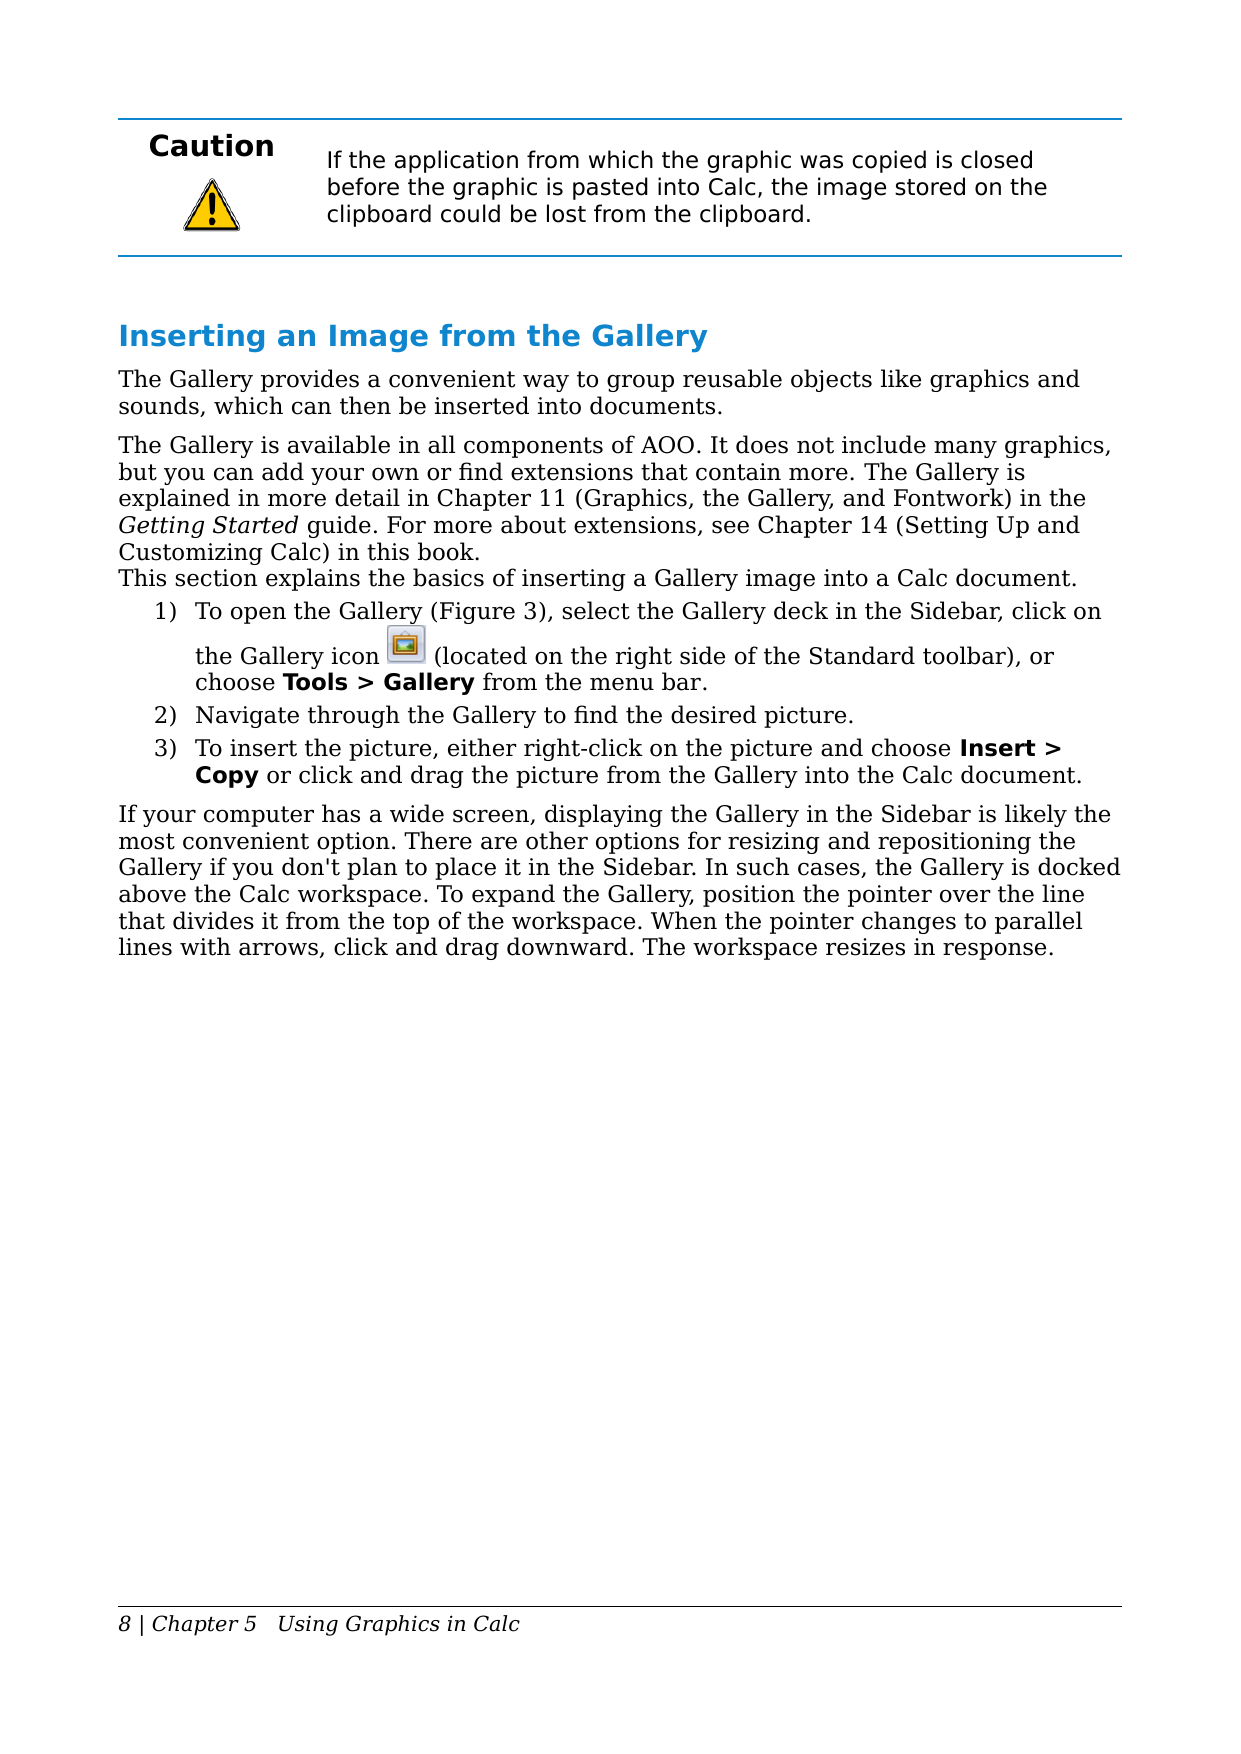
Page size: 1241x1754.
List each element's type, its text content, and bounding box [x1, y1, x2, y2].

picture [387, 625, 427, 664]
list This section explains the basics of inserting a Gallery image into a Calc document. [118, 565, 1122, 592]
list To open the Gallery (Figure 3), select the Gallery deck in the Sidebar, click on the Gallery icon (located on the right side of the Standard toolbar), or choose Tools > Gallery from the menu bar. [177, 598, 1122, 696]
table_header Caution [118, 120, 305, 255]
list Navigate through the Gallery to find the desired picture. [177, 702, 1122, 729]
subtitle Inserting an Image from the Gallery [118, 320, 1122, 354]
text If your computer has a wide screen, displaying the Gallery in the Sidebar is likely the most convenient option. There are other options for resizing and repositioning the Gallery if you don't plan to place it in the Sidebar. In such cases, the Gallery is docked above the Calc workspace. To expand the Gallery, position the pointer over the line that divides it from the top of the workspace. When the pointer changes to parallel lines with arrows, click and drag downward. The workspace resizes in response. [118, 801, 1122, 961]
text The Gallery is available in all components of AOO. It does not include many graphics, but you can add your own or find extensions that contain more. The Gallery is explained in more detail in Chapter 11 (Graphics, the Gallery, and Fontwork) in the Getting Started guide. For more about extensions, see Chapter 14 (Setting Up and Customizing Calc) in this book. [118, 432, 1122, 565]
list To insert the picture, either right-click on the picture and choose Insert > Copy or click and drag the picture from the Gallery into the Calc document. [177, 735, 1122, 789]
text The Gallery provides a convenient way to group reusable objects like graphics and sounds, which can then be inserted into documents. [118, 366, 1122, 419]
table_header If the application from which the graphic was copied is closed before the graphic is pasted into Calc, the image stored on the clipboard could be lost from the clipboard. [305, 120, 1122, 255]
picture [179, 174, 244, 235]
